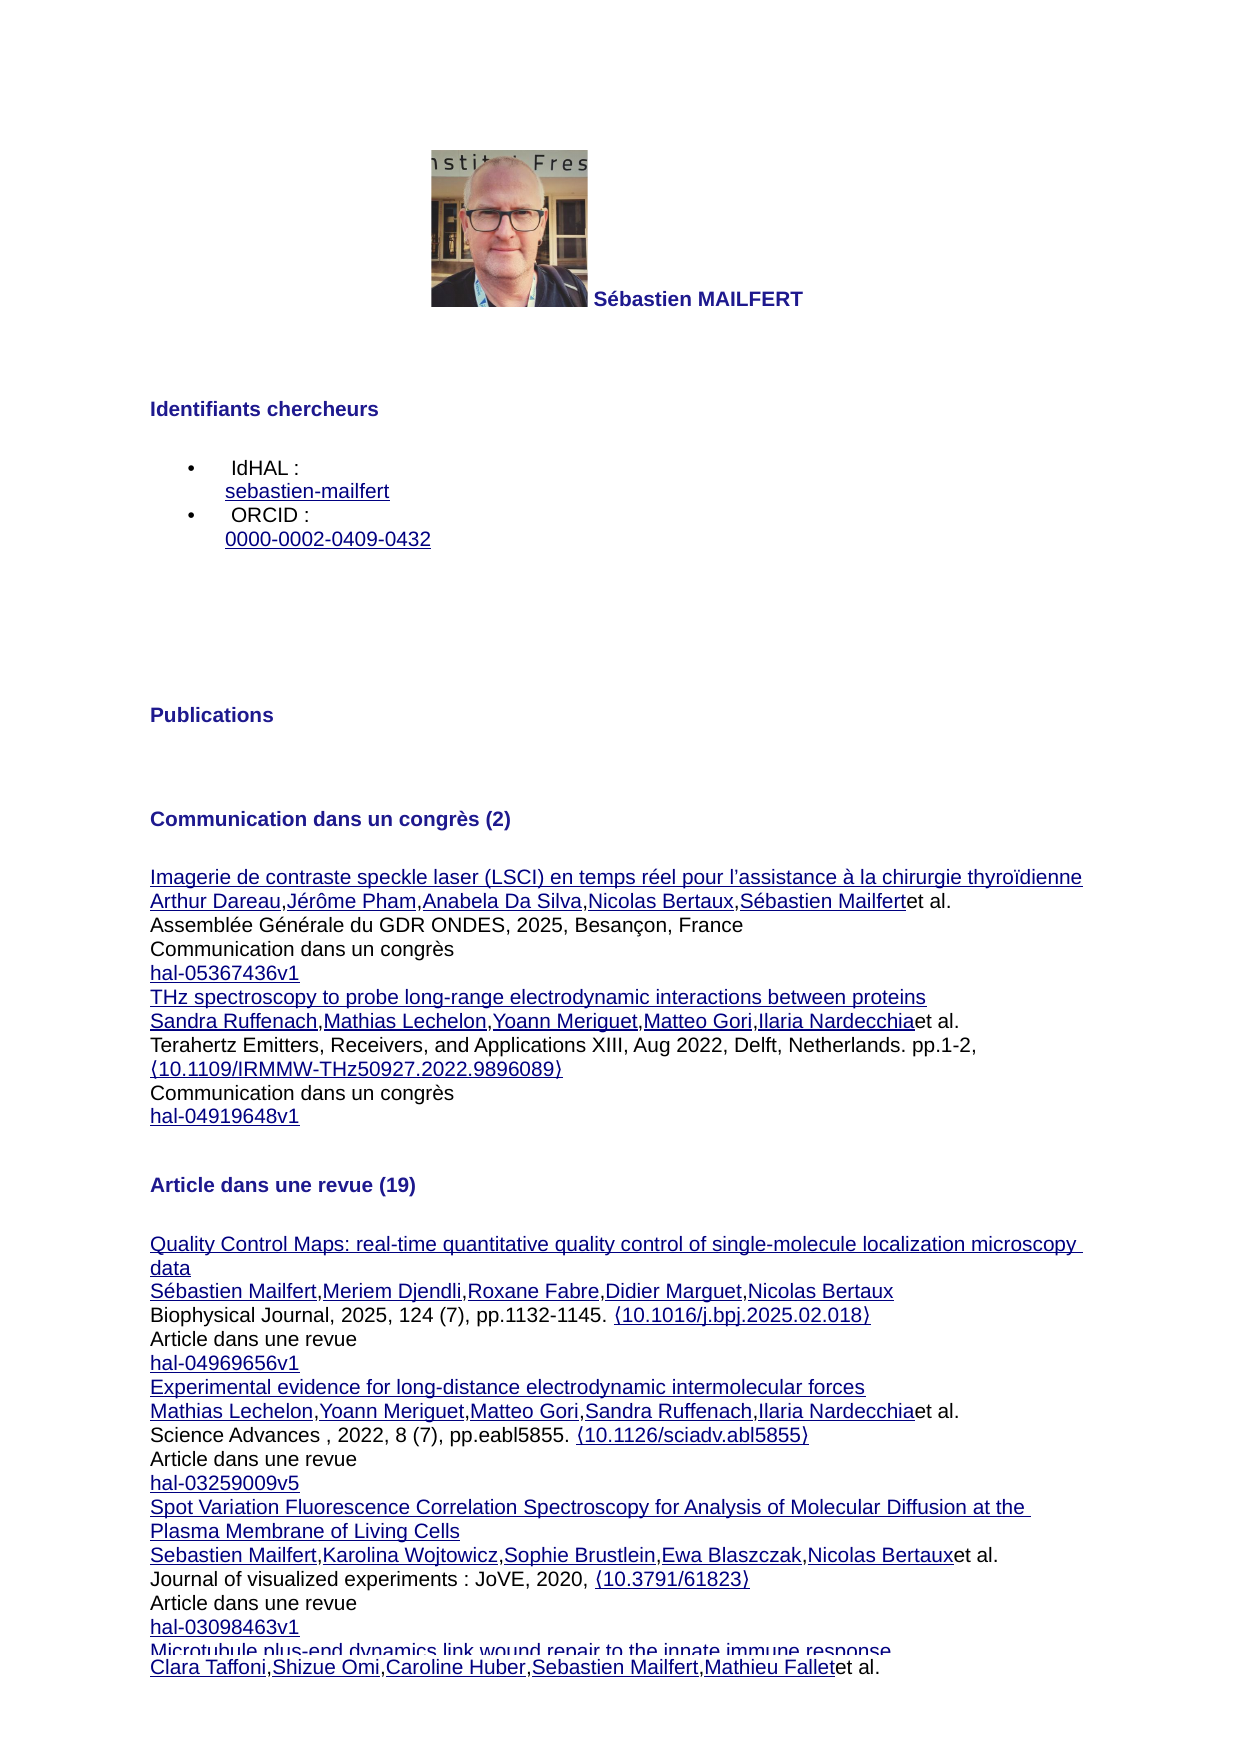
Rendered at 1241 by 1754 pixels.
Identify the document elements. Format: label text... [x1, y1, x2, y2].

table_cell Spot Variation Fluorescence Correlation Spectroscopy for Analysis of Molecular Diffusion at the Plasma Membrane of Living Cells Sebastien Mailfert,Karolina Wojtowicz,Sophie Brustlein,Ewa Blaszczak,Nicolas Bertauxet al. Journal of visualized experiments : JoVE, 2020, ⟨10.3791/61823⟩ Article dans une revue hal-03098463v1 [150, 1495, 1090, 1639]
picture [431, 150, 588, 307]
table_cell Experimental evidence for long-distance electrodynamic intermolecular forces Mathias Lechelon,Yoann Meriguet,Matteo Gori,Sandra Ruffenach,Ilaria Nardecchiaet al. Science Advances , 2022, 8 (7), pp.eabl5855. ⟨10.1126/sciadv.abl5855⟩ Article dans une revue hal-03259009v5 [150, 1375, 1090, 1495]
table_cell Microtubule plus-end dynamics link wound repair to the innate immune response Clara Taffoni,Shizue Omi,Caroline Huber,Sebastien Mailfert,Mathieu Falletet al. [150, 1639, 1090, 1679]
subtitle Communication dans un congrès (2) [150, 806, 1090, 830]
subtitle Sébastien MAILFERT [150, 150, 1090, 311]
list ORCID : [187, 503, 1090, 527]
table_header Quality Control Maps: real-time quantitative quality control of single-molecule localization microscopy data Sébastien Mailfert,Meriem Djendli,Roxane Fabre,Didier Marguet,Nicolas Bertaux Biophysical Journal, 2025, 124 (7), pp.1132-1145. ⟨10.1016/j.bpj.2025.02.018⟩ Article dans une revue hal-04969656v1 [150, 1231, 1090, 1375]
subtitle Publications [150, 703, 1090, 727]
list IdHAL : [187, 455, 1090, 479]
list sebastien-mailfert [187, 479, 1090, 503]
list 0000-0002-0409-0432 [187, 527, 1090, 551]
table_header Imagerie de contraste speckle laser (LSCI) en temps réel pour l’assistance à la chirurgie thyroïdienne Arthur Dareau,Jérôme Pham,Anabela Da Silva,Nicolas Bertaux,Sébastien Mailfertet al. Assemblée Générale du GDR ONDES, 2025, Besançon, France Communication dans un congrès hal-05367436v1 [150, 865, 1090, 984]
subtitle Identifiants chercheurs [150, 397, 1090, 421]
subtitle Article dans une revue (19) [150, 1173, 1090, 1197]
table_cell THz spectroscopy to probe long-range electrodynamic interactions between proteins Sandra Ruffenach,Mathias Lechelon,Yoann Meriguet,Matteo Gori,Ilaria Nardecchiaet al. Terahertz Emitters, Receivers, and Applications XIII, Aug 2022, Delft, Netherlands. pp.1-2, ⟨10.1109/IRMMW-THz50927.2022.9896089⟩ Communication dans un congrès hal-04919648v1 [150, 985, 1090, 1128]
